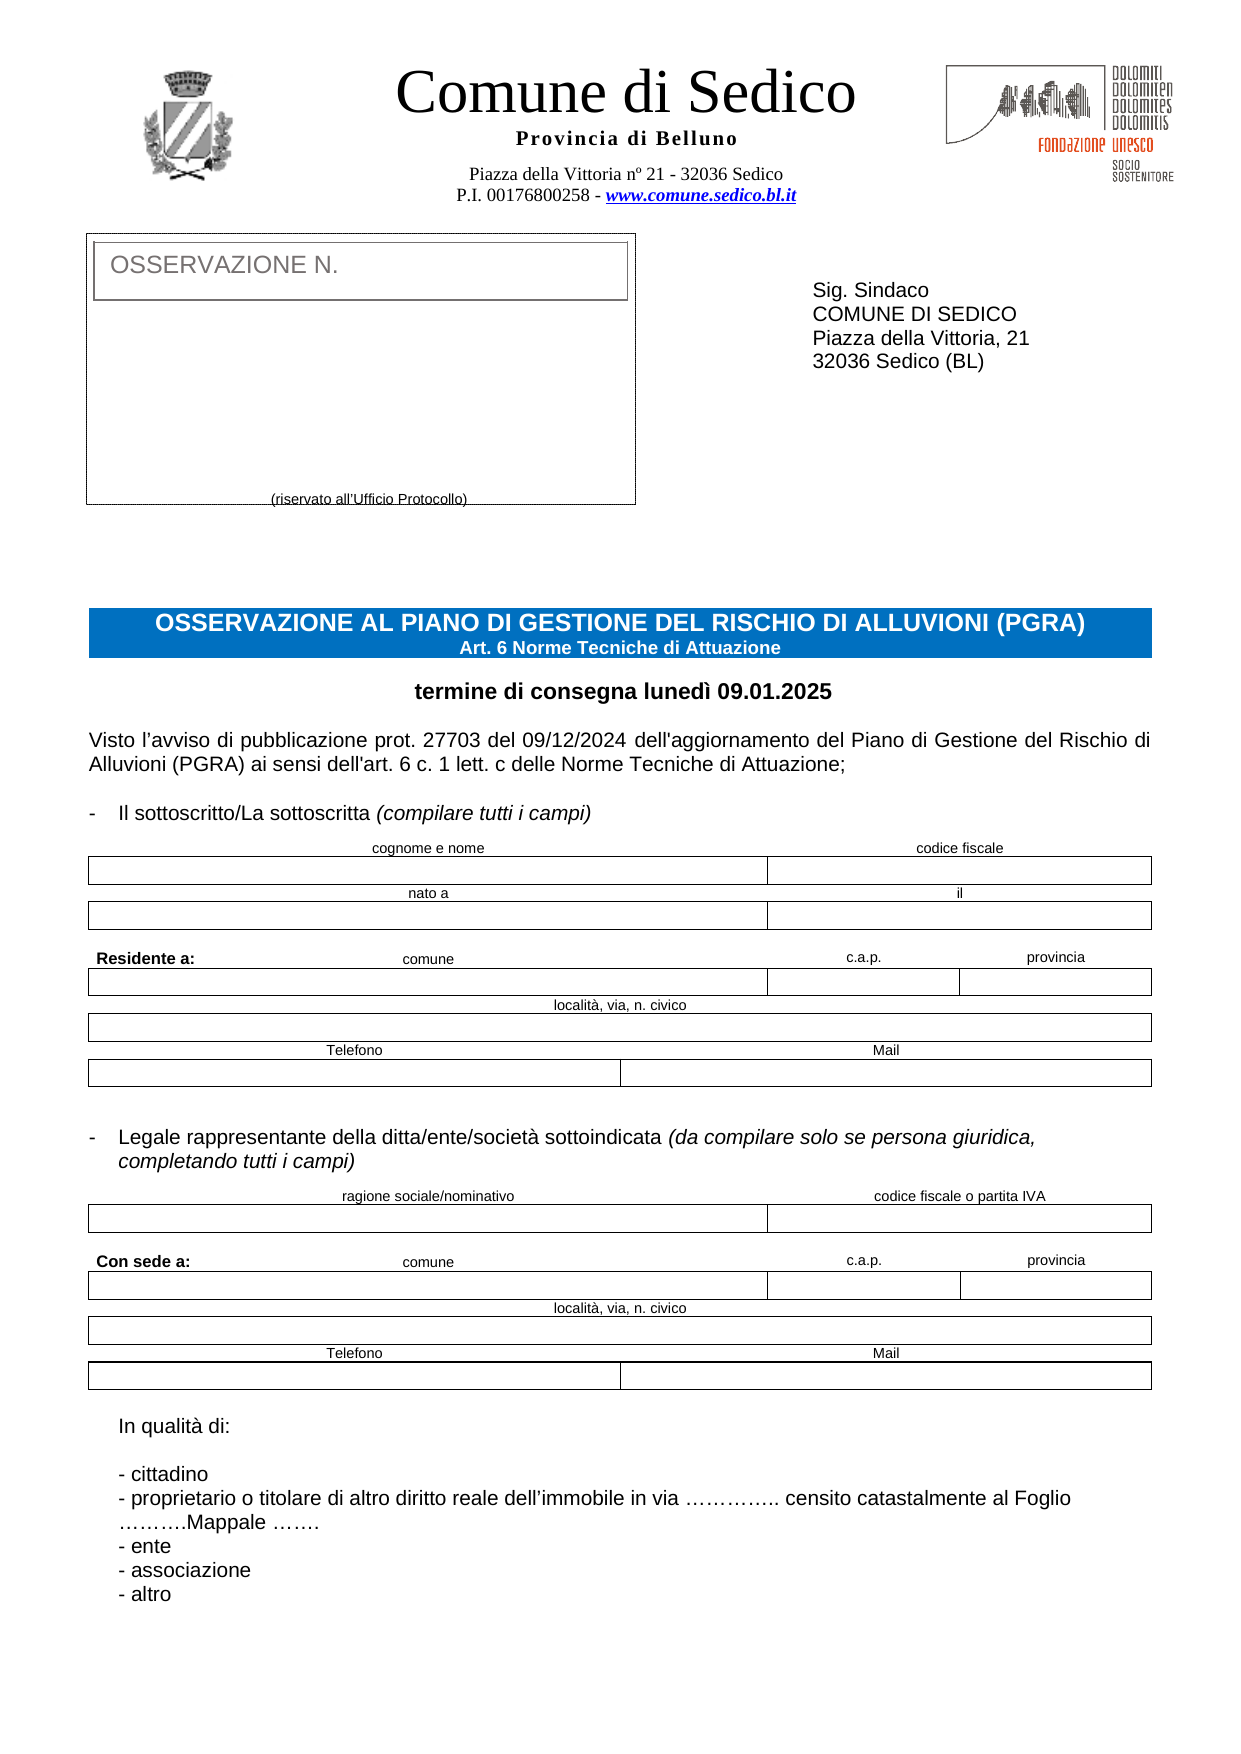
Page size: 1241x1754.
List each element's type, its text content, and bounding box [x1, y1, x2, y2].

table_cell il [768, 885, 1152, 901]
table_cell [768, 930, 1152, 949]
list In qualità di: [118, 1414, 1152, 1438]
table_cell [768, 1205, 1151, 1232]
table_cell Mail [620, 1345, 1152, 1361]
table_cell località, via, n. civico [89, 996, 1152, 1013]
subtitle OSSERVAZIONE AL PIANO DI GESTIONE DEL RISCHIO DI ALLUVIONI (PGRA) [89, 608, 1152, 637]
table_header cognome e nome [89, 839, 768, 856]
table_cell [89, 1060, 620, 1086]
table_cell località, via, n. civico [89, 1300, 1152, 1316]
table_cell [89, 1363, 620, 1389]
text COMUNE DI SEDICO [812, 301, 1152, 325]
list - cittadino [89, 1462, 1152, 1486]
table_cell [89, 1272, 767, 1298]
table_header codice fiscale [768, 839, 1152, 856]
table_cell [768, 969, 959, 995]
table_header ragione sociale/nominativo [89, 1188, 768, 1204]
list Il sottoscritto/La sottoscritta (compilare tutti i campi) [89, 801, 1181, 825]
table_cell [621, 1363, 1151, 1389]
table_header codice fiscale o partita IVA [768, 1188, 1152, 1204]
table_cell [768, 1272, 960, 1298]
list - associazione [89, 1558, 1152, 1582]
table_cell Con sede a: comune [89, 1252, 768, 1271]
list - altro [89, 1582, 1152, 1606]
subtitle termine di consegna lunedì 09.01.2025 [89, 678, 1152, 704]
table_cell [768, 857, 1151, 883]
table_cell [89, 930, 768, 949]
subtitle Sig. Sindaco [812, 277, 1152, 301]
table_cell [89, 857, 767, 883]
table_cell [89, 1233, 768, 1252]
text 32036 Sedico (BL) [812, 349, 1152, 373]
subtitle Art. 6 Norme Tecniche di Attuazione [89, 637, 1152, 658]
table_cell provincia [961, 1252, 1152, 1271]
text OSSERVAZIONE N. [110, 250, 612, 279]
table_cell [89, 1205, 767, 1232]
table_cell Residente a: comune [89, 949, 768, 968]
text Piazza della Vittoria, 21 [812, 325, 1152, 349]
list - ente [89, 1534, 1152, 1558]
picture [940, 56, 1186, 191]
table_cell [960, 969, 1151, 995]
table_cell [961, 1272, 1151, 1298]
table_cell Telefono [89, 1042, 620, 1058]
table_cell provincia [960, 949, 1152, 968]
list - proprietario o titolare di altro diritto reale dell’immobile in via ………….. censito catastalmente al Foglio ……….Mappale ……. [89, 1486, 1152, 1534]
table_cell nato a [89, 885, 768, 901]
table_cell [768, 902, 1151, 929]
picture [142, 66, 236, 184]
text Visto l’avviso di pubblicazione prot. 27703 del 09/12/2024 dell'aggiornamento del Piano di Gestione del Rischio di Alluvioni (PGRA) ai sensi dell'art. 6 c. 1 lett. c delle Norme Tecniche di Attuazione; [89, 728, 1152, 776]
table_cell [89, 1014, 1151, 1041]
table_cell [768, 1233, 1152, 1252]
table_cell [89, 902, 767, 929]
list Legale rappresentante della ditta/ente/società sottoindicata (da compilare solo se persona giuridica, completando tutti i campi) [89, 1125, 1152, 1173]
text (riservato all’Ufficio Protocollo) [89, 491, 649, 508]
table_cell c.a.p. [768, 949, 960, 968]
table_cell [89, 969, 767, 995]
table_cell [89, 1317, 1151, 1344]
table_cell [621, 1060, 1151, 1086]
table_cell Telefono [89, 1345, 620, 1361]
table_cell Mail [620, 1042, 1152, 1058]
table_cell c.a.p. [768, 1252, 961, 1271]
